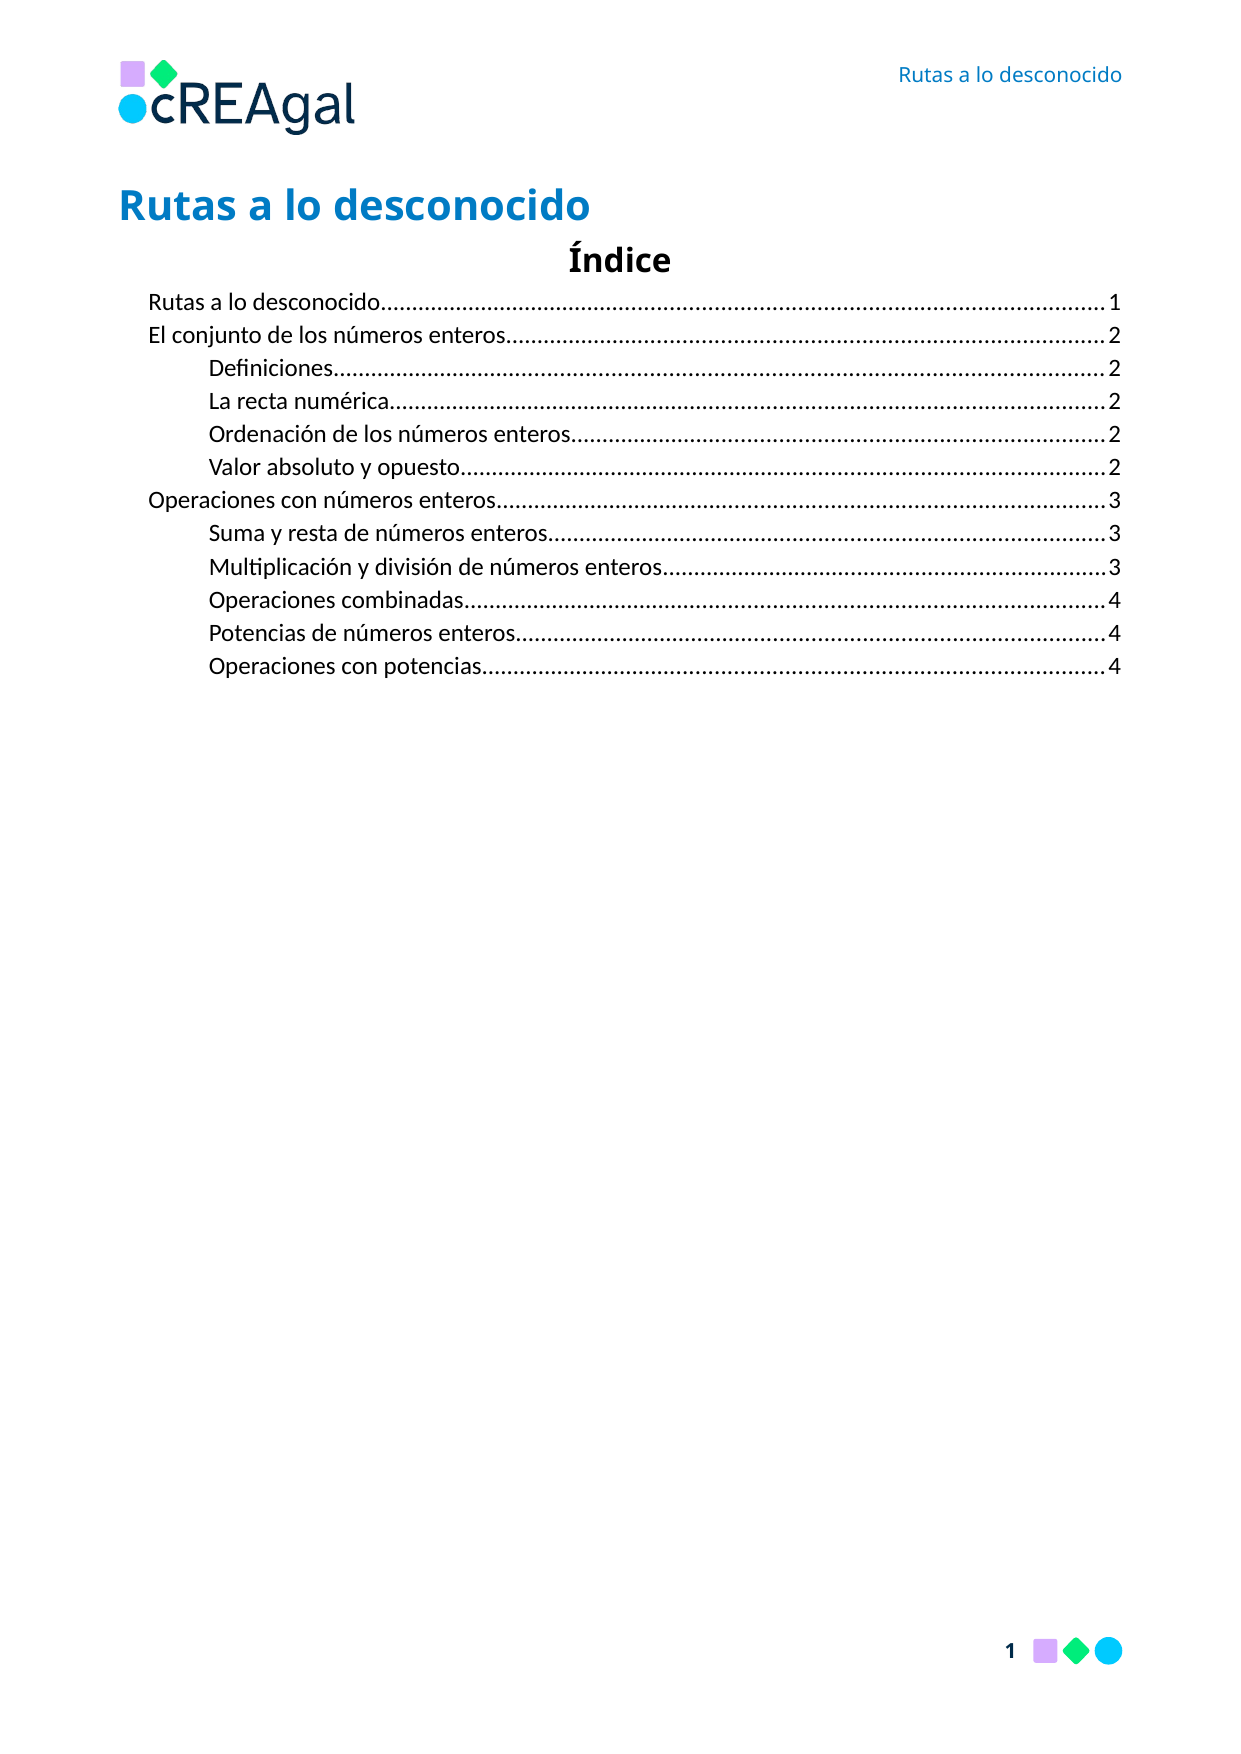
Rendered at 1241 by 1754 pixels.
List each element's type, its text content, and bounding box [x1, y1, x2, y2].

text Definiciones 2 [208, 352, 1121, 383]
text Índice [118, 237, 1122, 283]
text Operaciones con potencias 4 [208, 650, 1121, 681]
text Potencias de números enteros 4 [208, 617, 1121, 647]
text Ordenación de los números enteros 2 [208, 418, 1121, 449]
text Rutas a lo desconocido 1 [148, 286, 1121, 317]
picture [118, 60, 355, 135]
text Multiplicación y división de números enteros 3 [208, 551, 1121, 581]
text Suma y resta de números enteros 3 [208, 517, 1121, 548]
subtitle Rutas a lo desconocido [118, 175, 1122, 232]
text La recta numérica 2 [208, 385, 1121, 416]
text Valor absoluto y opuesto 2 [208, 451, 1121, 482]
text Operaciones con números enteros 3 [148, 484, 1121, 515]
text El conjunto de los números enteros 2 [148, 319, 1121, 350]
text Operaciones combinadas 4 [208, 584, 1121, 614]
